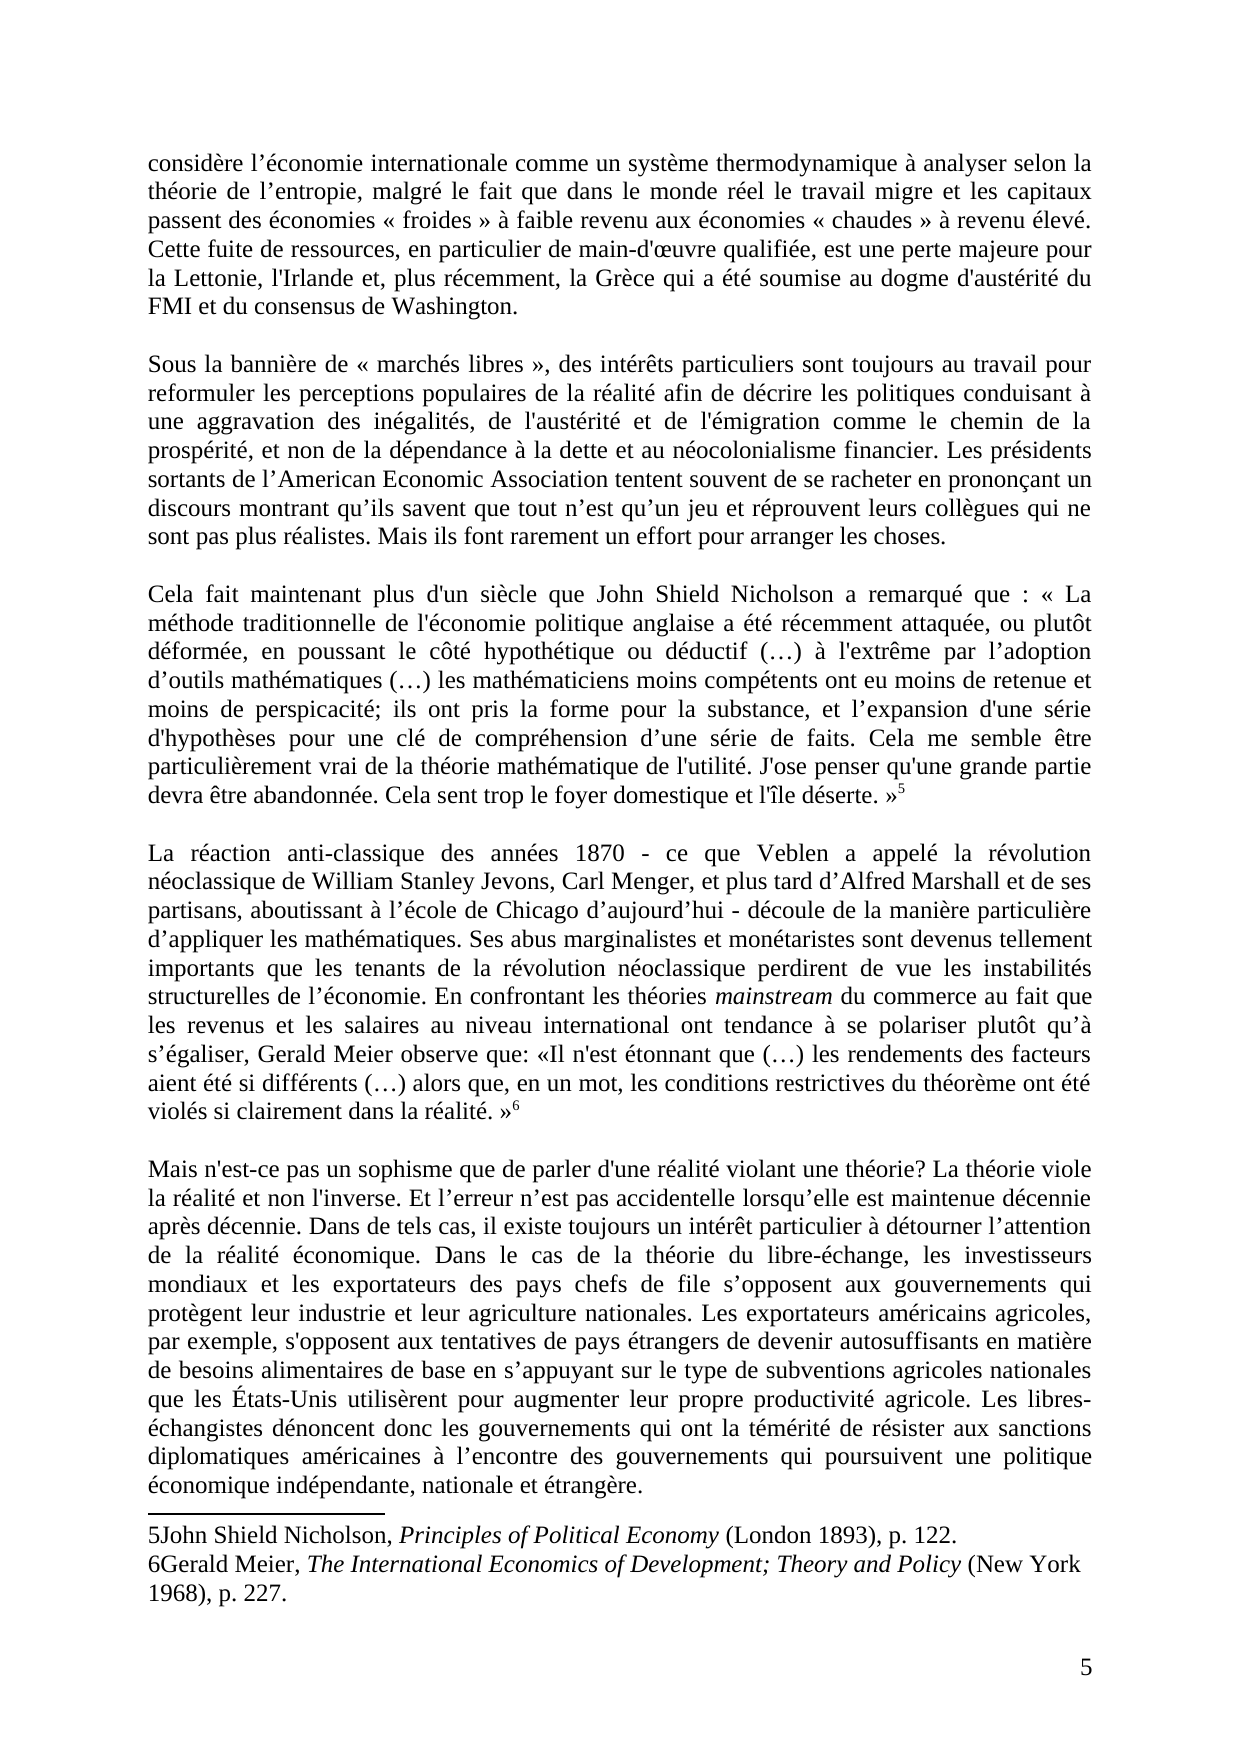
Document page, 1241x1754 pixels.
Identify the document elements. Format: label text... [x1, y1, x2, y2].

text La réaction anti-classique des années 1870 - ce que Veblen a appelé la révolution néoclassique de William Stanley Jevons, Carl Menger, et plus tard d’Alfred Marshall et de ses partisans, aboutissant à l’école de Chicago d’aujourd’hui - découle de la manière particulière d’appliquer les mathématiques. Ses abus marginalistes et monétaristes sont devenus tellement importants que les tenants de la révolution néoclassique perdirent de vue les instabilités structurelles de l’économie. En confrontant les théories mainstream du commerce au fait que les revenus et les salaires au niveau international ont tendance à se polariser plutôt qu’à s’égaliser, Gerald Meier observe que: «Il n'est étonnant que (…) les rendements des facteurs aient été si différents (…) alors que, en un mot, les conditions restrictives du théorème ont été violés si clairement dans la réalité. » [148, 838, 1093, 1125]
text considère l’économie internationale comme un système thermodynamique à analyser selon la théorie de l’entropie, malgré le fait que dans le monde réel le travail migre et les capitaux passent des économies « froides » à faible revenu aux économies « chaudes » à revenu élevé. Cette fuite de ressources, en particulier de main-d'œuvre qualifiée, est une perte majeure pour la Lettonie, l'Irlande et, plus récemment, la Grèce qui a été soumise au dogme d'austérité du FMI et du consensus de Washington. [148, 148, 1093, 320]
text Sous la bannière de « marchés libres », des intérêts particuliers sont toujours au travail pour reformuler les perceptions populaires de la réalité afin de décrire les politiques conduisant à une aggravation des inégalités, de l'austérité et de l'émigration comme le chemin de la prospérité, et non de la dépendance à la dette et au néocolonialisme financier. Les présidents sortants de l’American Economic Association tentent souvent de se racheter en prononçant un discours montrant qu’ils savent que tout n’est qu’un jeu et réprouvent leurs collègues qui ne sont pas plus réalistes. Mais ils font rarement un effort pour arranger les choses. [148, 349, 1093, 550]
text Mais n'est-ce pas un sophisme que de parler d'une réalité violant une théorie? La théorie viole la réalité et non l'inverse. Et l’erreur n’est pas accidentelle lorsqu’elle est maintenue décennie après décennie. Dans de tels cas, il existe toujours un intérêt particulier à détourner l’attention de la réalité économique. Dans le cas de la théorie du libre-échange, les investisseurs mondiaux et les exportateurs des pays chefs de file s’opposent aux gouvernements qui protègent leur industrie et leur agriculture nationales. Les exportateurs américains agricoles, par exemple, s'opposent aux tentatives de pays étrangers de devenir autosuffisants en matière de besoins alimentaires de base en s’appuyant sur le type de subventions agricoles nationales que les États-Unis utilisèrent pour augmenter leur propre productivité agricole. Les libres-échangistes dénoncent donc les gouvernements qui ont la témérité de résister aux sanctions diplomatiques américaines à l’encontre des gouvernements qui poursuivent une politique économique indépendante, nationale et étrangère. [148, 1154, 1093, 1499]
text Cela fait maintenant plus d'un siècle que John Shield Nicholson a remarqué que : « La méthode traditionnelle de l'économie politique anglaise a été récemment attaquée, ou plutôt déformée, en poussant le côté hypothétique ou déductif (…) à l'extrême par l’adoption d’outils mathématiques (…) les mathématiciens moins compétents ont eu moins de retenue et moins de perspicacité; ils ont pris la forme pour la substance, et l’expansion d'une série d'hypothèses pour une clé de compréhension d’une série de faits. Cela me semble être particulièrement vrai de la théorie mathématique de l'utilité. J'ose penser qu'une grande partie devra être abandonnée. Cela sent trop le foyer domestique et l'île déserte. » [148, 579, 1093, 809]
text John Shield Nicholson, Principles of Political Economy (London 1893), p. 122. [148, 1520, 1093, 1549]
text Gerald Meier, The International Economics of Development; Theory and Policy (New York 1968), p. 227. [148, 1549, 1093, 1606]
